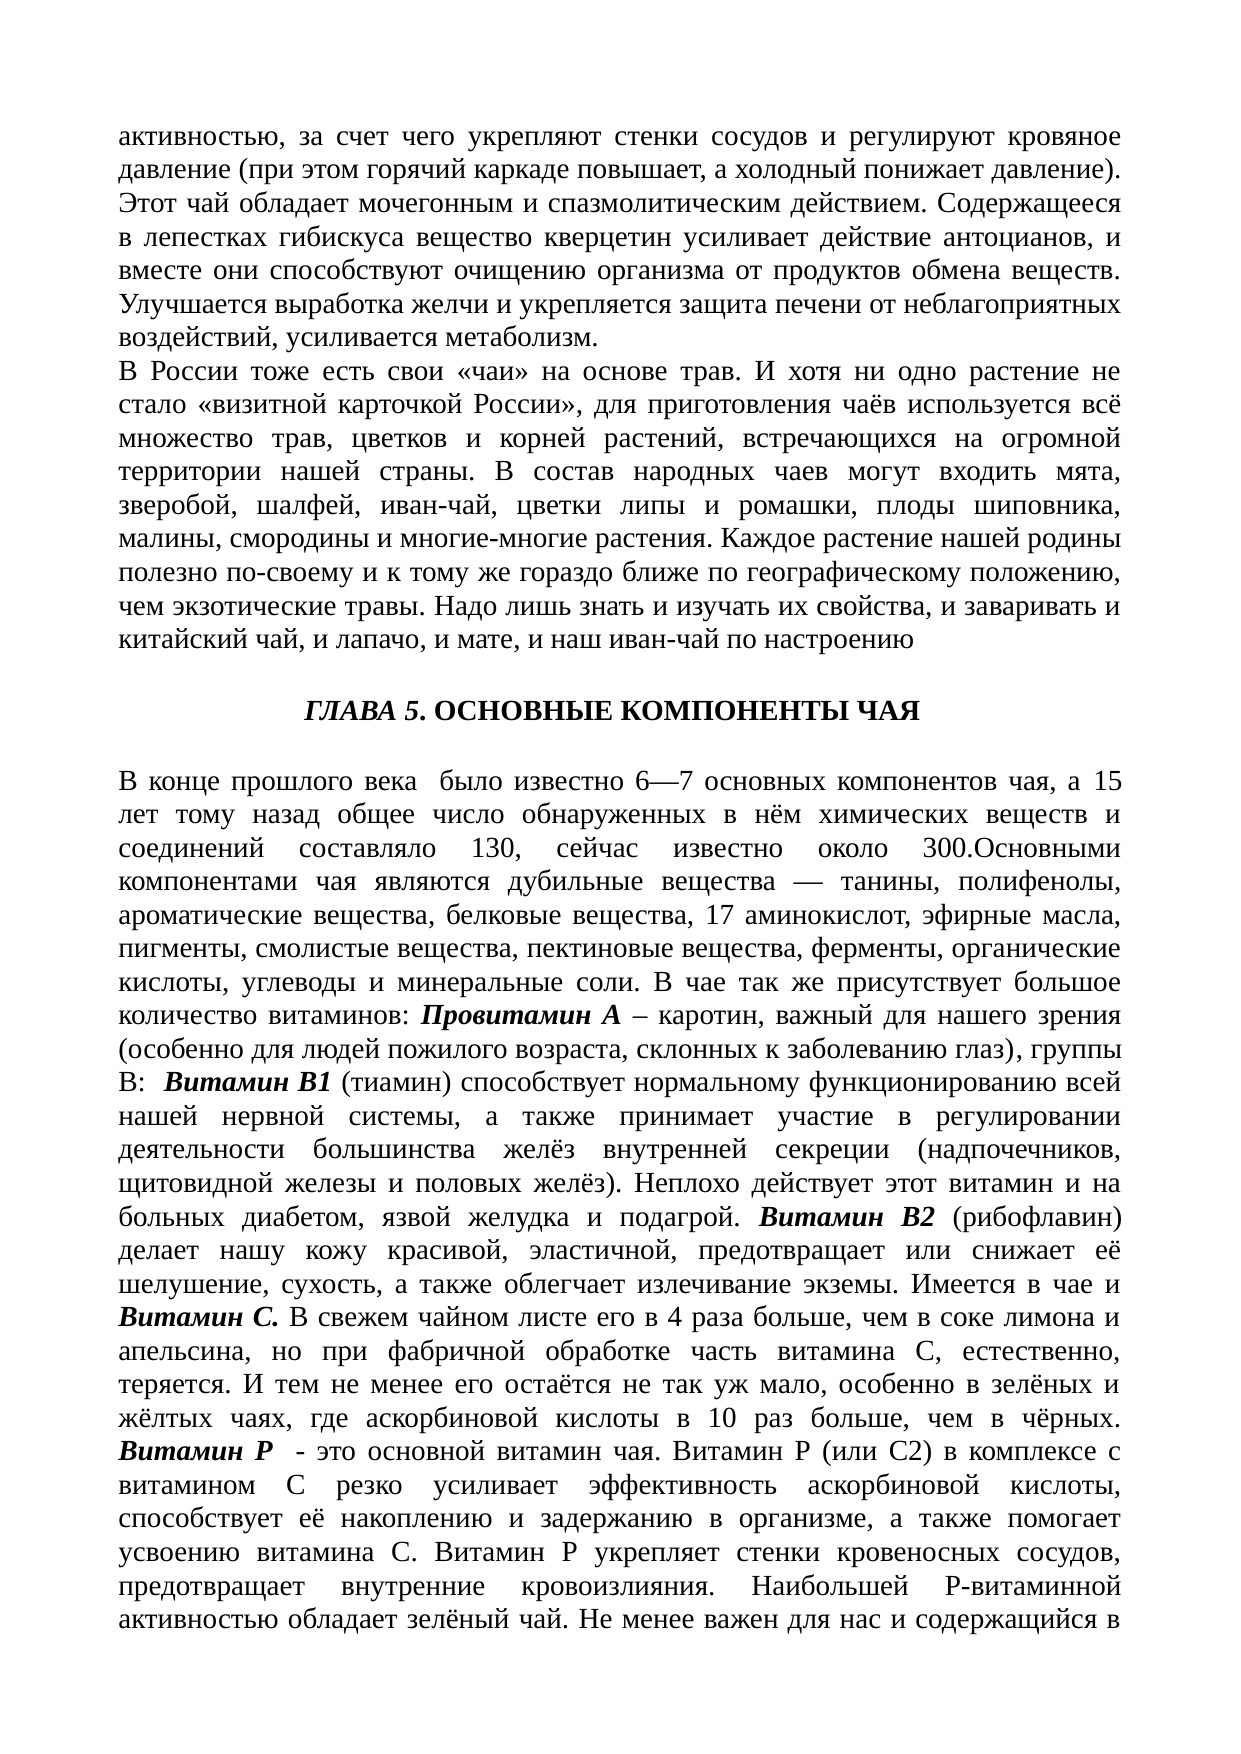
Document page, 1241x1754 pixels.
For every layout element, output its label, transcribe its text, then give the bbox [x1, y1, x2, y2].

text ГЛАВА 5. ОСНОВНЫЕ КОМПОНЕНТЫ ЧАЯ [118, 691, 1122, 727]
text активностью, за счет чего укрепляют стенки сосудов и регулируют кровяное давление (при этом горячий каркаде повышает, а холодный понижает давление). Этот чай обладает мочегонным и спазмолитическим действием. Содержащееся в лепестках гибискуса вещество кверцетин усиливает действие антоцианов, и вместе они способствуют очищению организма от продуктов обмена веществ. Улучшается выработка желчи и укрепляется защита печени от неблагоприятных воздействий, усиливается метаболизм. [118, 118, 1122, 353]
text В конце прошлого века было известно 6—7 основных компонентов чая, а 15 лет тому назад общее число обнаруженных в нём химических веществ и соединений составляло 130, сейчас известно около 300.Основными компонентами чая являются дубильные вещества — танины, полифенолы, ароматические вещества, белковые вещества, 17 аминокислот, эфирные масла, пигменты, смолистые вещества, пектиновые вещества, ферменты, органические кислоты, углеводы и минеральные соли. В чае так же присутствует большое количество витаминов: Провитамин А – каротин, важный для нашего зрения (особенно для людей пожилого возраста, склонных к заболеванию глаз), группы В: Витамин В1 (тиамин) способствует нормальному функционированию всей нашей нервной системы, а также принимает участие в регулировании деятельности большинства желёз внутренней секреции (надпочечников, щитовидной железы и половых желёз). Неплохо действует этот витамин и на больных диабетом, язвой желудка и подагрой. Витамин В2 (рибофлавин) делает нашу кожу красивой, эластичной, предотвращает или снижает её шелушение, сухость, а также облегчает излечивание экземы. Имеется в чае и Витамин С. В свежем чайном листе его в 4 раза больше, чем в соке лимона и апельсина, но при фабричной обработке часть витамина С, естественно, теряется. И тем не менее его остаётся не так уж мало, особенно в зелёных и жёлтых чаях, где аскорбиновой кислоты в 10 раз больше, чем в чёрных. Витамин Р - это основной витамин чая. Витамин Р (или С2) в комплексе с витамином С резко усиливает эффективность аскорбиновой кислоты, способствует её накоплению и задержанию в организме, а также помогает усвоению витамина С. Витамин Р укрепляет стенки кровеносных сосудов, предотвращает внутренние кровоизлияния. Наибольшей Р-витаминной активностью обладает зелёный чай. Не менее важен для нас и содержащийся в [118, 763, 1122, 1635]
text В России тоже есть свои «чаи» на основе трав. И хотя ни одно растение не стало «визитной карточкой России», для приготовления чаёв используется всё множество трав, цветков и корней растений, встречающихся на огромной территории нашей страны. В состав народных чаев могут входить мята, зверобой, шалфей, иван-чай, цветки липы и ромашки, плоды шиповника, малины, смородины и многие-многие растения. Каждое растение нашей родины полезно по-своему и к тому же гораздо ближе по географическому положению, чем экзотические травы. Надо лишь знать и изучать их свойства, и заваривать и китайский чай, и лапачо, и мате, и наш иван-чай по настроению [118, 353, 1122, 655]
